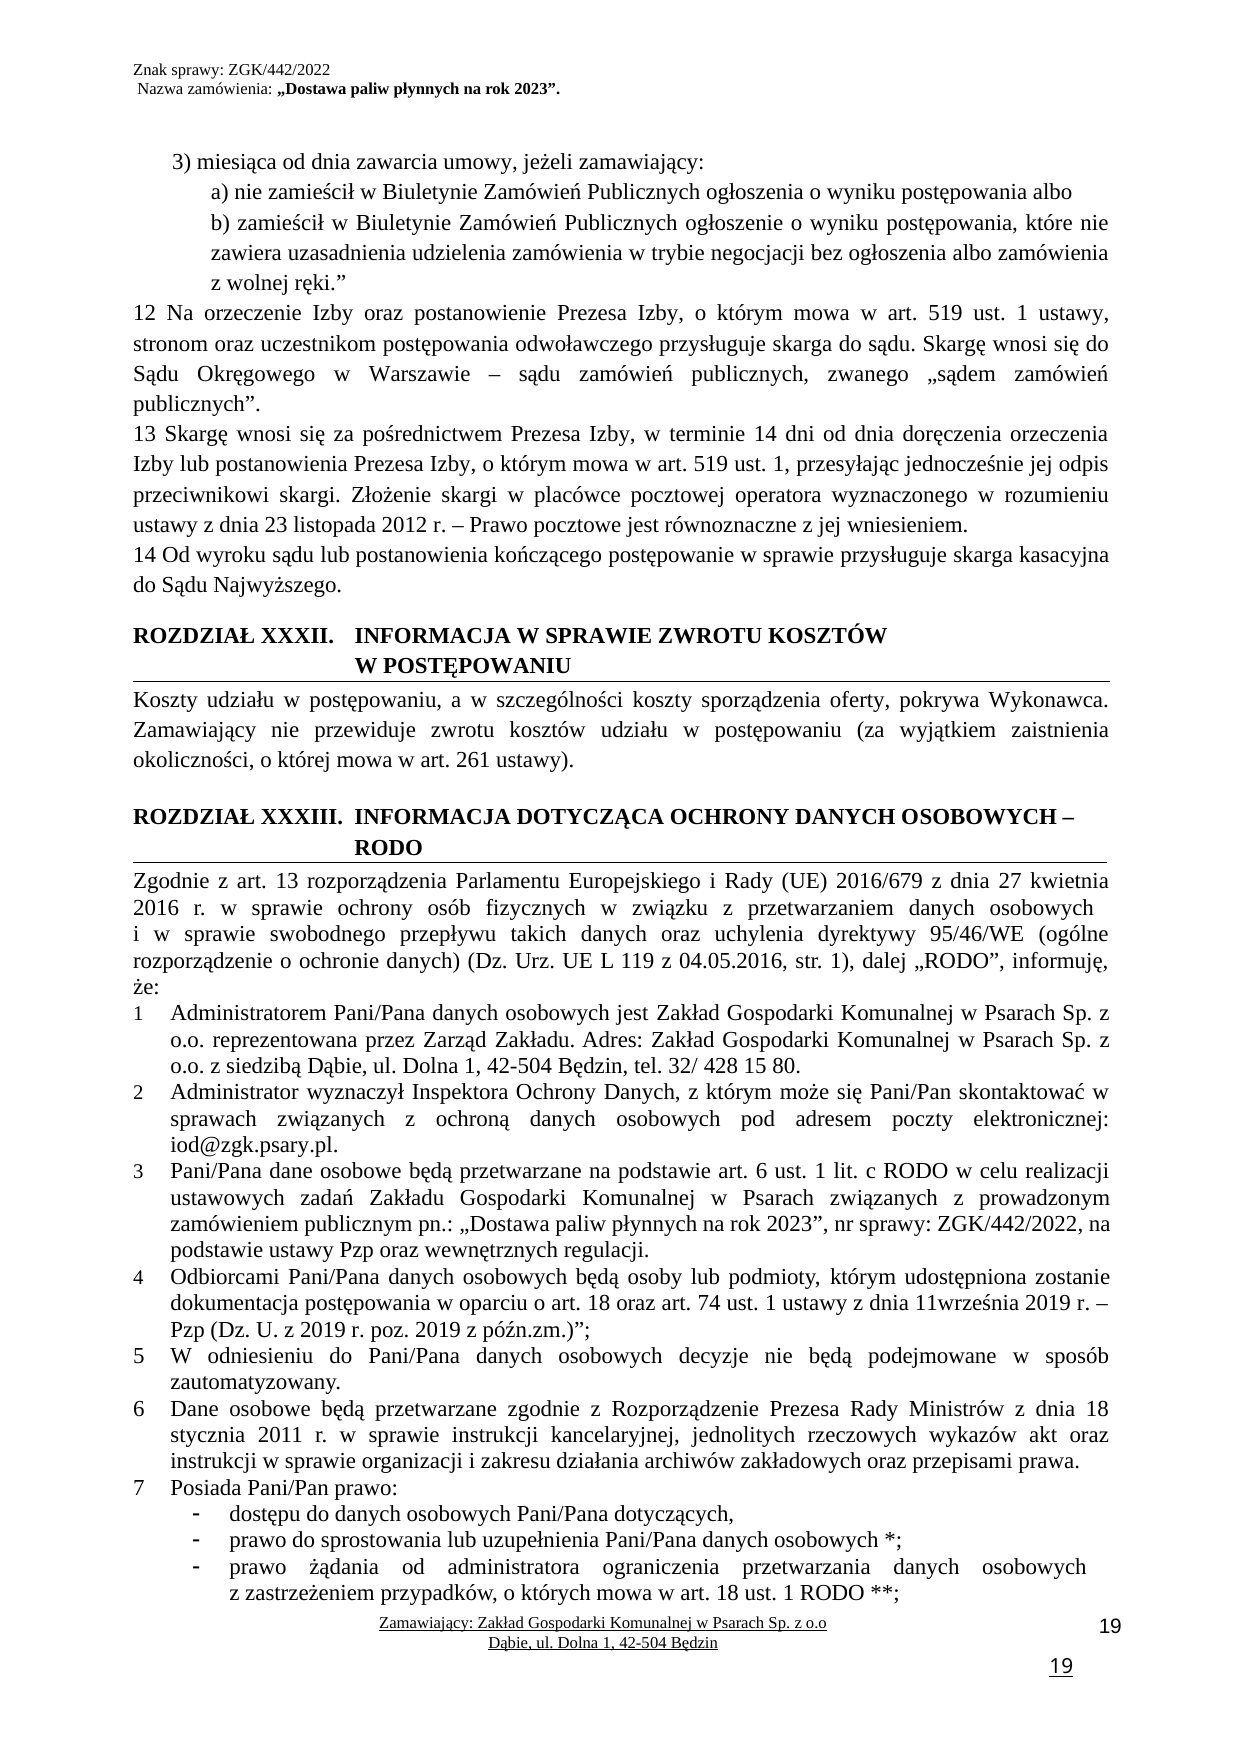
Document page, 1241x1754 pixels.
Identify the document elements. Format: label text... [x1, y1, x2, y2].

list W odniesieniu do Pani/Pana danych osobowych decyzje nie będą podejmowane w sposób zautomatyzowany. [133, 1342, 1110, 1395]
text Koszty udziału w postępowaniu, a w szczególności koszty sporządzenia oferty, pokrywa Wykonawca. Zamawiający nie przewiduje zwrotu kosztów udziału w postępowaniu (za wyjątkiem zaistnienia okoliczności, o której mowa w art. 261 ustawy). [133, 686, 1110, 773]
list 14 Od wyroku sądu lub postanowienia kończącego postępowanie w sprawie przysługuje skarga kasacyjna do Sądu Najwyższego. [133, 541, 1110, 598]
text a) nie zamieścił w Biuletynie Zamówień Publicznych ogłoszenia o wyniku postępowania albo [211, 178, 1110, 204]
list Dane osobowe będą przetwarzane zgodnie z Rozporządzenie Prezesa Rady Ministrów z dnia 18 stycznia 2011 r. w sprawie instrukcji kancelaryjnej, jednolitych rzeczowych wykazów akt oraz instrukcji w sprawie organizacji i zakresu działania archiwów zakładowych oraz przepisami prawa. [133, 1395, 1110, 1474]
list dostępu do danych osobowych Pani/Pana dotyczących, [192, 1500, 1110, 1526]
text Zgodnie z art. 13 rozporządzenia Parlamentu Europejskiego i Rady (UE) 2016/679 z dnia 27 kwietnia 2016 r. w sprawie ochrony osób fizycznych w związku z przetwarzaniem danych osobowych i w sprawie swobodnego przepływu takich danych oraz uchylenia dyrektywy 95/46/WE (ogólne rozporządzenie o ochronie danych) (Dz. Urz. UE L 119 z 04.05.2016, str. 1), dalej „RODO”, informuję, że: [133, 868, 1110, 999]
text b) zamieścił w Biuletynie Zamówień Publicznych ogłoszenie o wyniku postępowania, które nie zawiera uzasadnienia udzielenia zamówienia w trybie negocjacji bez ogłoszenia albo zamówienia z wolnej ręki.” [211, 209, 1110, 296]
list Pani/Pana dane osobowe będą przetwarzane na podstawie art. 6 ust. 1 lit. c RODO w celu realizacji ustawowych zadań Zakładu Gospodarki Komunalnej w Psarach związanych z prowadzonym zamówieniem publicznym pn.: „Dostawa paliw płynnych na rok 2023”, nr sprawy: ZGK/442/2022, na podstawie ustawy Pzp oraz wewnętrznych regulacji. [133, 1157, 1110, 1263]
list prawo żądania od administratora ograniczenia przetwarzania danych osobowych z zastrzeżeniem przypadków, o których mowa w art. 18 ust. 1 RODO **; [192, 1553, 1110, 1606]
list Posiada Pani/Pan prawo: [133, 1474, 1110, 1500]
list 13 Skargę wnosi się za pośrednictwem Prezesa Izby, w terminie 14 dni od dnia doręczenia orzeczenia Izby lub postanowienia Prezesa Izby, o którym mowa w art. 519 ust. 1, przesyłając jednocześnie jej odpis przeciwnikowi skargi. Złożenie skargi w placówce pocztowej operatora wyznaczonego w rozumieniu ustawy z dnia 23 listopada 2012 r. – Prawo pocztowe jest równoznaczne z jej wniesieniem. [133, 420, 1110, 537]
text ROZDZIAŁ XXXIII. INFORMACJA DOTYCZĄCA OCHRONY DANYCH OSOBOWYCH – RODO [133, 803, 1107, 862]
list prawo do sprostowania lub uzupełnienia Pani/Pana danych osobowych *; [192, 1526, 1110, 1553]
text ROZDZIAŁ XXXII. INFORMACJA W SPRAWIE ZWROTU KOSZTÓW W POSTĘPOWANIU [133, 622, 1110, 681]
list Administrator wyznaczył Inspektora Ochrony Danych, z którym może się Pani/Pan skontaktować w sprawach związanych z ochroną danych osobowych pod adresem poczty elektronicznej: iod@zgk.psary.pl. [133, 1078, 1110, 1157]
list Administratorem Pani/Pana danych osobowych jest Zakład Gospodarki Komunalnej w Psarach Sp. z o.o. reprezentowana przez Zarząd Zakładu. Adres: Zakład Gospodarki Komunalnej w Psarach Sp. z o.o. z siedzibą Dąbie, ul. Dolna 1, 42-504 Będzin, tel. 32/ 428 15 80. [133, 999, 1110, 1078]
list Odbiorcami Pani/Pana danych osobowych będą osoby lub podmioty, którym udostępniona zostanie dokumentacja postępowania w oparciu o art. 18 oraz art. 74 ust. 1 ustawy z dnia 11września 2019 r. – Pzp (Dz. U. z 2019 r. poz. 2019 z późn.zm.)”; [133, 1263, 1110, 1342]
list 12 Na orzeczenie Izby oraz postanowienie Prezesa Izby, o którym mowa w art. 519 ust. 1 ustawy, stronom oraz uczestnikom postępowania odwoławczego przysługuje skarga do sądu. Skargę wnosi się do Sądu Okręgowego w Warszawie – sądu zamówień publicznych, zwanego „sądem zamówień publicznych”. [133, 299, 1110, 416]
text 3) miesiąca od dnia zawarcia umowy, jeżeli zamawiający: [172, 148, 1110, 174]
